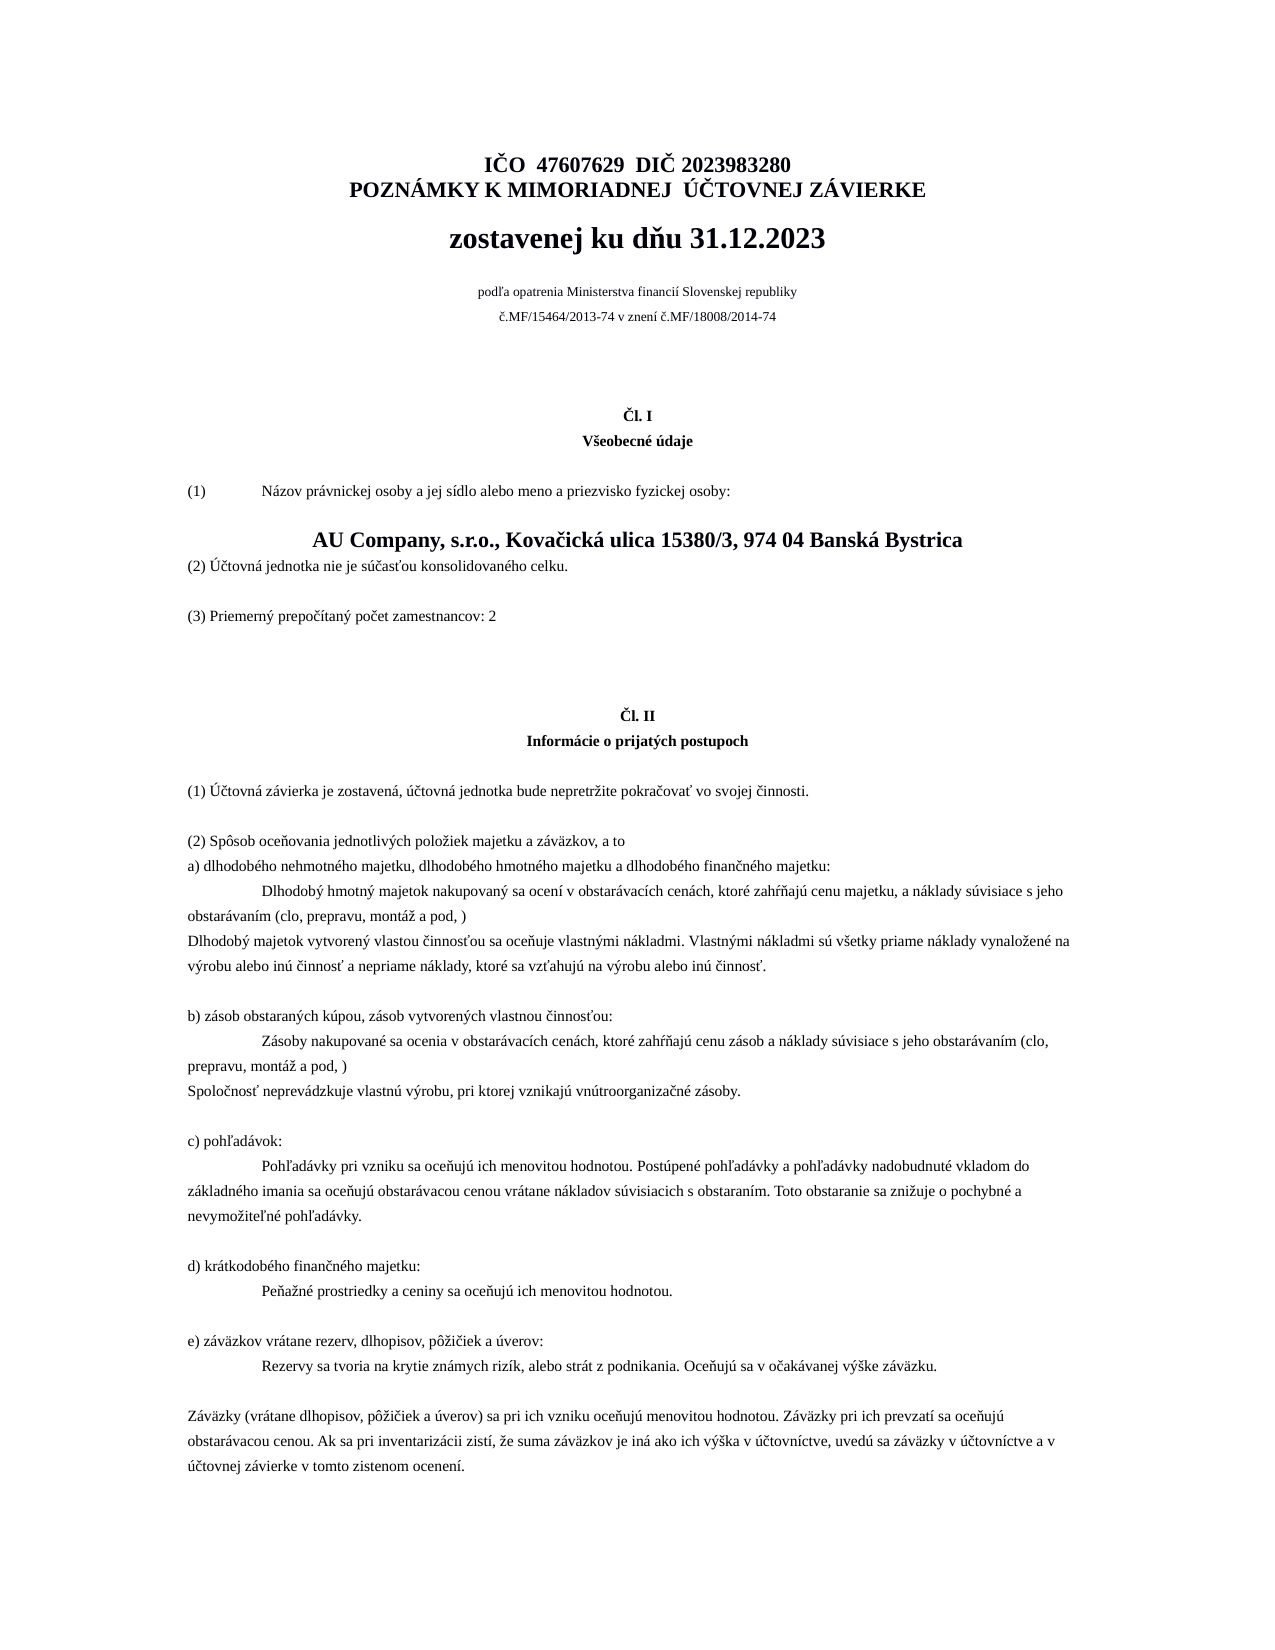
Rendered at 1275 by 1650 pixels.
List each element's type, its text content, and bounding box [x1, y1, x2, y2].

text Čl. I [187, 400, 1087, 425]
text e) záväzkov vrátane rezerv, dlhopisov, pôžičiek a úverov: [187, 1325, 1087, 1350]
text d) krátkodobého finančného majetku: [187, 1250, 1087, 1275]
text zostavenej ku dňu 31.12.2023 [187, 225, 1087, 250]
text č.MF/15464/2013-74 v znení č.MF/18008/2014-74 [187, 300, 1087, 325]
text Spoločnosť neprevádzkuje vlastnú výrobu, pri ktorej vznikajú vnútroorganizačné zásoby. [187, 1075, 1087, 1100]
text (3) Priemerný prepočítaný počet zamestnancov: 2 [187, 600, 1087, 625]
text Informácie o prijatých postupoch [187, 725, 1087, 750]
text Peňažné prostriedky a ceniny sa oceňujú ich menovitou hodnotou. [187, 1275, 1087, 1300]
text AU Company, s.r.o., Kovačická ulica 15380/3, 974 04 Banská Bystrica [187, 525, 1087, 550]
text Záväzky (vrátane dlhopisov, pôžičiek a úverov) sa pri ich vzniku oceňujú menovitou hodnotou. Záväzky pri ich prevzatí sa oceňujú obstarávacou cenou. Ak sa pri inventarizácii zistí, že suma záväzkov je iná ako ich výška v účtovníctve, uvedú sa záväzky v účtovníctve a v účtovnej závierke v tomto zistenom ocenení. [187, 1400, 1087, 1475]
list Názov právnickej osoby a jej sídlo alebo meno a priezvisko fyzickej osoby: [187, 475, 1087, 500]
text Rezervy sa tvoria na krytie známych rizík, alebo strát z podnikania. Oceňujú sa v očakávanej výške záväzku. [187, 1350, 1087, 1375]
text POZNÁMKY K MIMORIADNEJ ÚČTOVNEJ ZÁVIERKE [187, 175, 1087, 200]
text podľa opatrenia Ministerstva financií Slovenskej republiky [187, 275, 1087, 300]
text Čl. II [187, 700, 1087, 725]
text (1) Účtovná závierka je zostavená, účtovná jednotka bude nepretržite pokračovať vo svojej činnosti. [187, 775, 1087, 800]
text IČO 47607629 DIČ 2023983280 [187, 150, 1087, 175]
text Zásoby nakupované sa ocenia v obstarávacích cenách, ktoré zahŕňajú cenu zásob a náklady súvisiace s jeho obstarávaním (clo, prepravu, montáž a pod, ) [187, 1025, 1087, 1075]
text c) pohľadávok: [187, 1125, 1087, 1150]
text b) zásob obstaraných kúpou, zásob vytvorených vlastnou činnosťou: [187, 1000, 1087, 1025]
text Dlhodobý hmotný majetok nakupovaný sa ocení v obstarávacích cenách, ktoré zahŕňajú cenu majetku, a náklady súvisiace s jeho obstarávaním (clo, prepravu, montáž a pod, ) [187, 875, 1087, 925]
text Pohľadávky pri vzniku sa oceňujú ich menovitou hodnotou. Postúpené pohľadávky a pohľadávky nadobudnuté vkladom do základného imania sa oceňujú obstarávacou cenou vrátane nákladov súvisiacich s obstaraním. Toto obstaranie sa znižuje o pochybné a nevymožiteľné pohľadávky. [187, 1150, 1087, 1225]
text a) dlhodobého nehmotného majetku, dlhodobého hmotného majetku a dlhodobého finančného majetku: [187, 850, 1087, 875]
text (2) Spôsob oceňovania jednotlivých položiek majetku a záväzkov, a to [187, 825, 1087, 850]
text (2) Účtovná jednotka nie je súčasťou konsolidovaného celku. [187, 550, 1087, 575]
text Dlhodobý majetok vytvorený vlastou činnosťou sa oceňuje vlastnými nákladmi. Vlastnými nákladmi sú všetky priame náklady vynaložené na výrobu alebo inú činnosť a nepriame náklady, ktoré sa vzťahujú na výrobu alebo inú činnosť. [187, 925, 1087, 975]
text Všeobecné údaje [187, 425, 1087, 450]
